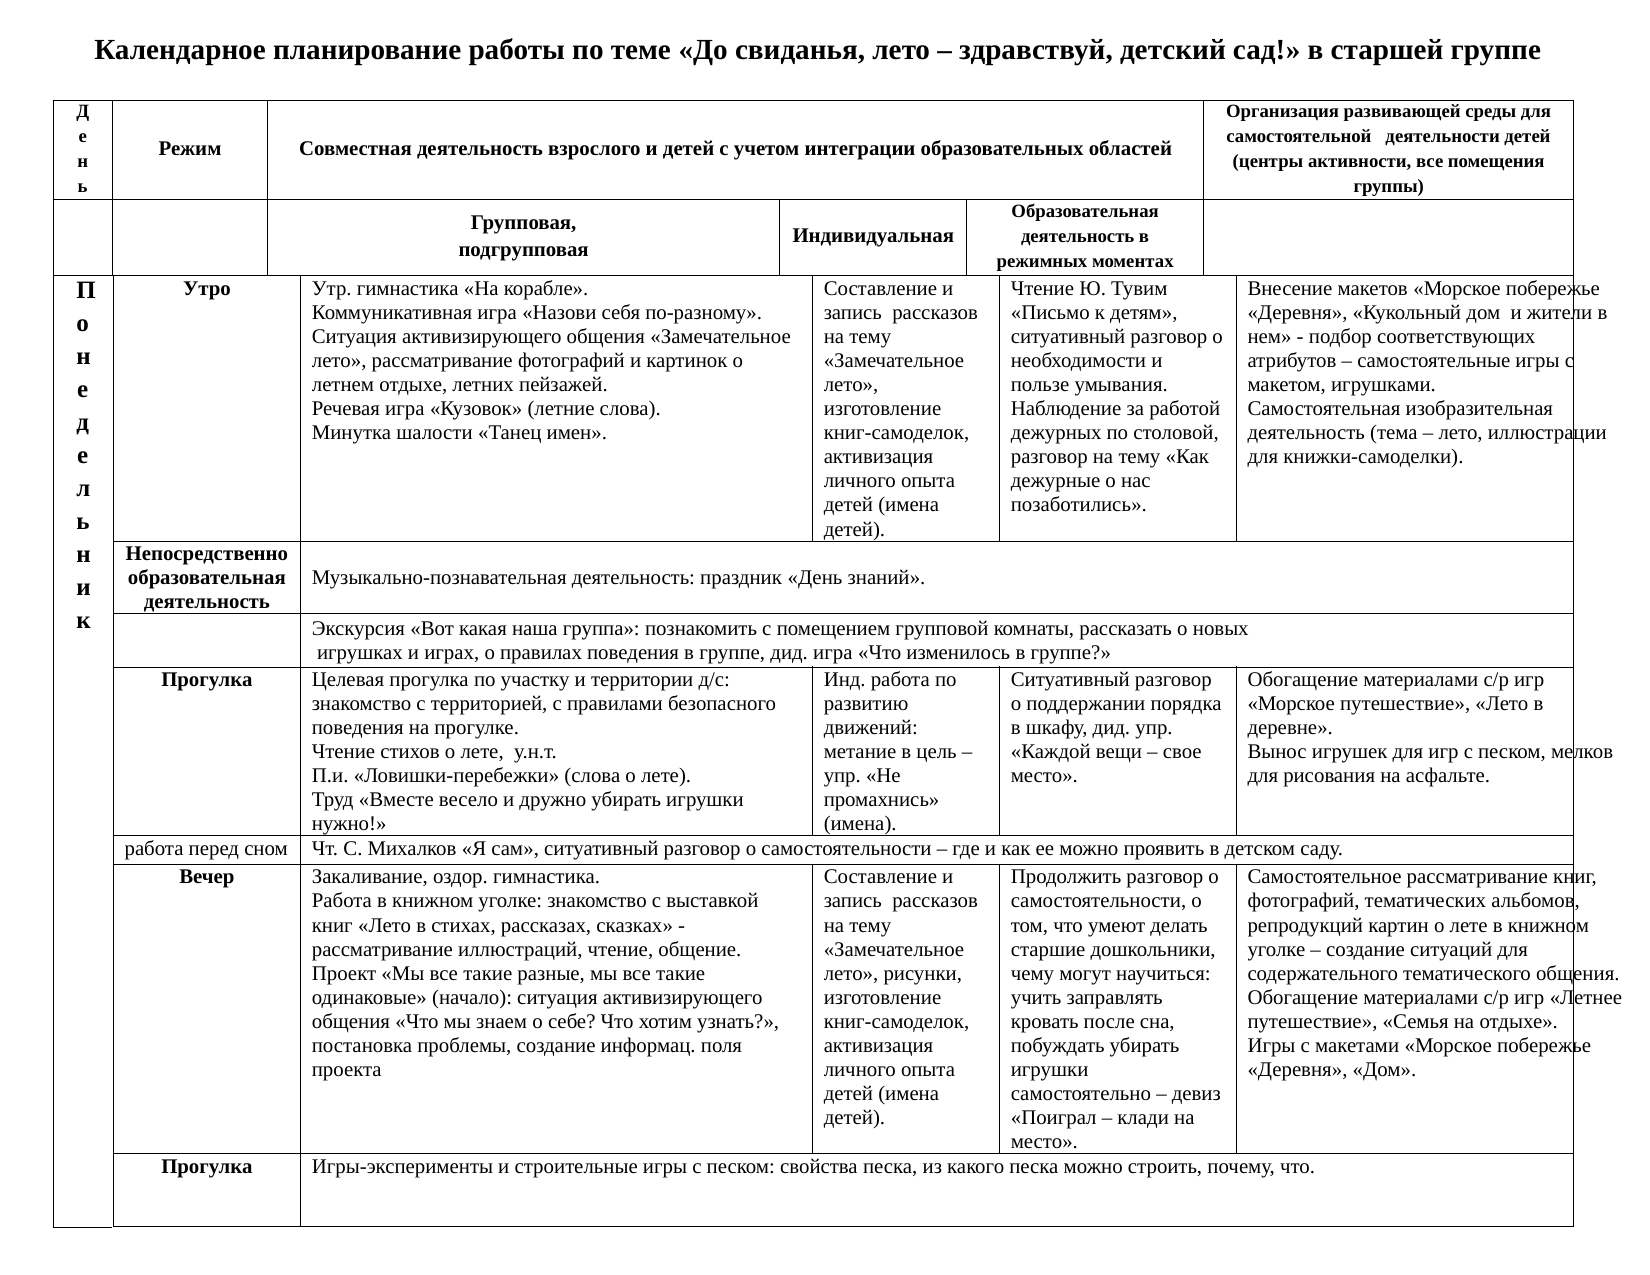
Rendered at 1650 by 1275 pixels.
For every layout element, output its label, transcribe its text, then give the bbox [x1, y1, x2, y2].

table_cell [54, 200, 112, 275]
table_cell Образовательная деятельность в режимных моментах [967, 200, 1203, 275]
table_cell Закаливание, оздор. гимнастика. Работа в книжном уголке: знакомство с выставкой книг «Лето в стихах, рассказах, сказках» - рассматривание иллюстраций, чтение, общение. Проект «Мы все такие разные, мы все такие одинаковые» (начало): ситуация активизирующего общения «Что мы знаем о себе? Что хотим узнать?», постановка проблемы, создание информац. поля проекта [301, 865, 812, 1153]
table_header Режим [113, 101, 267, 199]
table_cell Самостоятельное рассматривание книг, фотографий, тематических альбомов, репродукций картин о лете в книжном уголке – создание ситуаций для содержательного тематического общения. Обогащение материалами с/р игр «Летнее путешествие», «Семья на отдыхе». Игры с макетами «Морское побережье», «Деревня», «Дом». [1237, 865, 1573, 1153]
table_cell Игры-эксперименты и строительные игры с песком: свойства песка, из какого песка можно строить, почему, что. [301, 1154, 1573, 1226]
table_header Совместная деятельность взрослого и детей с учетом интеграции образовательных областей [268, 101, 1203, 199]
table_cell Непосредственно образовательная деятельность [114, 542, 300, 613]
table_cell работа перед сном [114, 836, 300, 864]
table_cell Музыкально-познавательная деятельность: праздник «День знаний». [301, 542, 1573, 613]
table_header Составление и запись рассказов на тему «Замечательное лето», изготовление книг-самоделок, активизация личного опыта детей (имена детей). [813, 276, 999, 541]
text Календарное планирование работы по теме «До свиданья, лето – здравствуй, детский сад!» в старшей группе [24, 32, 1626, 66]
table_cell Прогулка [114, 668, 300, 835]
table_header Внесение макетов «Морское побережье», «Деревня», «Кукольный дом и жители в нем» - подбор соответствующих атрибутов – самостоятельные игры с макетом, игрушками. Самостоятельная изобразительная деятельность (тема – лето, иллюстрации для книжки-самоделки). [1237, 276, 1573, 541]
table_cell [114, 614, 300, 666]
table_cell Инд. работа по развитию движений: метание в цель – упр. «Не промахнись» (имена). [813, 668, 999, 835]
table_cell Экскурсия «Вот какая наша группа»: познакомить с помещением групповой комнаты, рассказать о новых игрушках и играх, о правилах поведения в группе, дид. игра «Что изменилось в группе?» [301, 614, 1573, 666]
table_cell Целевая прогулка по участку и территории д/с: знакомство с территорией, с правилами безопасного поведения на прогулке. Чтение стихов о лете, у.н.т. П.и. «Ловишки-перебежки» (слова о лете). Труд «Вместе весело и дружно убирать игрушки нужно!» [301, 668, 812, 835]
table_cell Составление и запись рассказов на тему «Замечательное лето», рисунки, изготовление книг-самоделок, активизация личного опыта детей (имена детей). [813, 865, 999, 1153]
table_header Утро [114, 276, 300, 541]
table_cell Прогулка [114, 1154, 300, 1226]
table_header Организация развивающей среды для самостоятельной деятельности детей (центры активности, все помещения группы) [1204, 101, 1573, 199]
table_cell Ситуативный разговор о поддержании порядка в шкафу, дид. упр. «Каждой вещи – свое место». [1000, 668, 1236, 835]
table_cell Обогащение материалами с/р игр «Морское путешествие», «Лето в деревне». Вынос игрушек для игр с песком, мелков для рисования на асфальте. [1237, 668, 1573, 835]
table_header Чтение Ю. Тувим «Письмо к детям», ситуативный разговор о необходимости и пользе умывания. Наблюдение за работой дежурных по столовой, разговор на тему «Как дежурные о нас позаботились». [1000, 276, 1236, 541]
table_cell Чт. С. Михалков «Я сам», ситуативный разговор о самостоятельности – где и как ее можно проявить в детском саду. [301, 836, 1573, 864]
table_cell Продолжить разговор о самостоятельности, о том, что умеют делать старшие дошкольники, чему могут научиться: учить заправлять кровать после сна, побуждать убирать игрушки самостоятельно – девиз «Поиграл – клади на место». [1000, 865, 1236, 1153]
table_cell [1204, 200, 1573, 275]
table_cell Понедельник [54, 276, 112, 1226]
table_cell Вечер [114, 865, 300, 1153]
table_cell Индивидуальная [780, 200, 966, 275]
table_header День [54, 101, 112, 199]
table_cell Групповая, подгрупповая [268, 200, 779, 275]
table_cell [113, 200, 267, 275]
table_header Утр. гимнастика «На корабле». Коммуникативная игра «Назови себя по-разному». Ситуация активизирующего общения «Замечательное лето», рассматривание фотографий и картинок о летнем отдыхе, летних пейзажей. Речевая игра «Кузовок» (летние слова). Минутка шалости «Танец имен». [301, 276, 812, 541]
